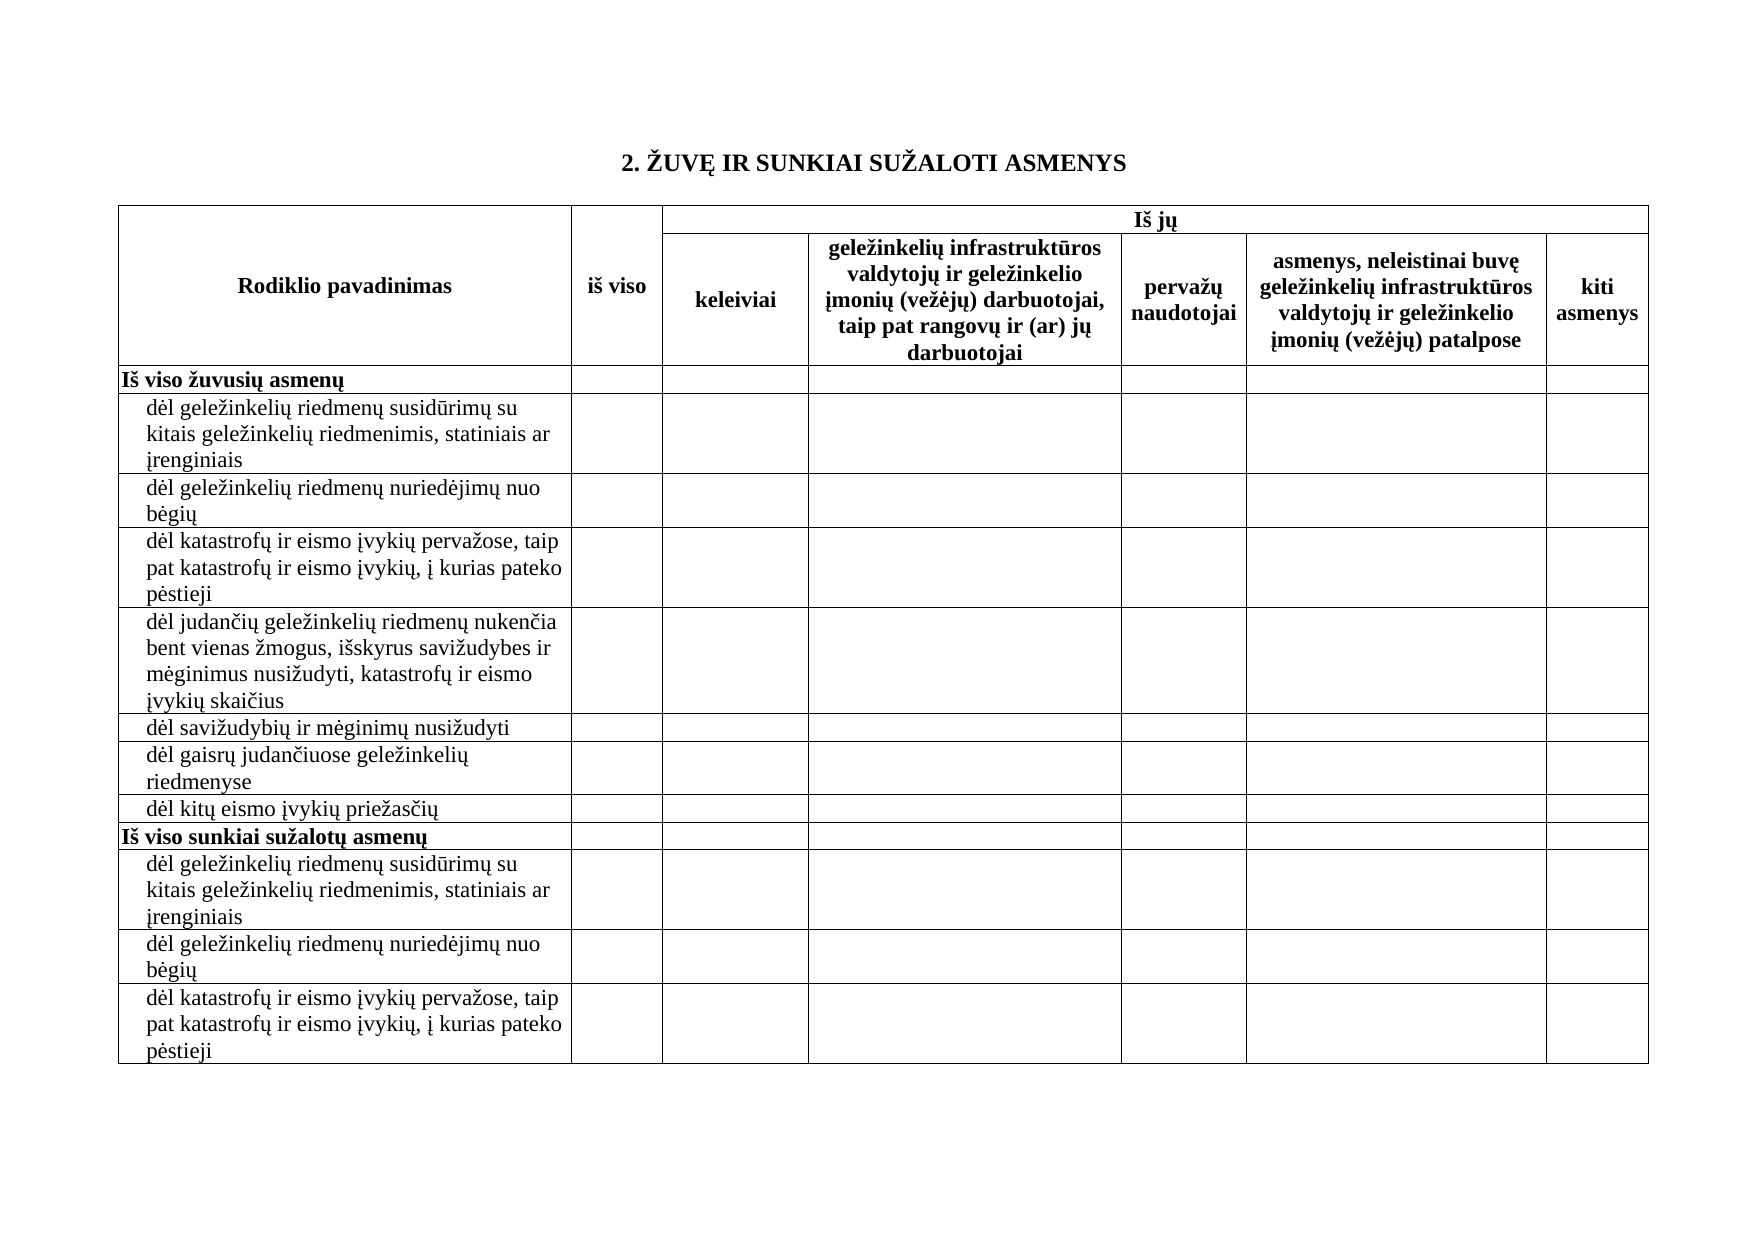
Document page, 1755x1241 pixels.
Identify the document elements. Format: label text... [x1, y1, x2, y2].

table_cell [1247, 608, 1546, 713]
table_cell [663, 366, 808, 393]
table_cell [572, 850, 662, 929]
table_cell [1247, 528, 1546, 607]
table_cell [1547, 394, 1648, 473]
table_header Rodiklio pavadinimas [119, 206, 571, 365]
table_cell [572, 795, 662, 822]
table_cell [1247, 742, 1546, 794]
table_cell [572, 366, 662, 393]
table_header Iš jų [663, 206, 1648, 232]
table_cell [1247, 366, 1546, 393]
table_cell [1122, 608, 1246, 713]
table_cell [809, 850, 1121, 929]
table_cell [572, 474, 662, 527]
table_cell pervažų naudotojai [1122, 234, 1246, 365]
table_cell [663, 795, 808, 822]
table_cell [809, 528, 1121, 607]
table_cell [1247, 714, 1546, 741]
table_cell [1547, 930, 1648, 983]
table_cell dėl katastrofų ir eismo įvykių pervažose, taip pat katastrofų ir eismo įvykių, į kurias pateko pėstieji [119, 528, 571, 607]
table_cell [1547, 823, 1648, 849]
table_cell [663, 850, 808, 929]
table_cell [1547, 984, 1648, 1063]
table_cell [809, 474, 1121, 527]
table_cell [1122, 474, 1246, 527]
table_cell kiti asmenys [1547, 234, 1648, 365]
table_cell [1547, 474, 1648, 527]
table_cell [1122, 394, 1246, 473]
table_cell [572, 394, 662, 473]
table_cell [1122, 528, 1246, 607]
table_cell [809, 608, 1121, 713]
table_cell dėl katastrofų ir eismo įvykių pervažose, taip pat katastrofų ir eismo įvykių, į kurias pateko pėstieji [119, 984, 571, 1063]
table_cell [809, 366, 1121, 393]
table_cell keleiviai [663, 234, 808, 365]
table_cell [1122, 850, 1246, 929]
table_cell [572, 823, 662, 849]
table_cell [1247, 930, 1546, 983]
table_cell [809, 795, 1121, 822]
table_cell [809, 714, 1121, 741]
table_cell [1122, 984, 1246, 1063]
table_cell [1122, 366, 1246, 393]
table_cell [1247, 394, 1546, 473]
table_cell [663, 742, 808, 794]
table_cell [1547, 742, 1648, 794]
table_cell [663, 823, 808, 849]
table_cell [1122, 714, 1246, 741]
text 2. ŽuvĘ ir Sunkiai sužaloti asmenys [118, 148, 1636, 176]
table_cell dėl kitų eismo įvykių priežasčių [119, 795, 571, 822]
table_cell [809, 742, 1121, 794]
table_cell [1247, 474, 1546, 527]
table_cell [1122, 795, 1246, 822]
table_cell [1247, 823, 1546, 849]
table_cell [1247, 795, 1546, 822]
table_cell asmenys, neleistinai buvę geležinkelių infrastruktūros valdytojų ir geležinkelio įmonių (vežėjų) patalpose [1247, 234, 1546, 365]
table_cell [1122, 930, 1246, 983]
table_cell [1547, 366, 1648, 393]
table_cell [809, 984, 1121, 1063]
table_cell dėl geležinkelių riedmenų nuriedėjimų nuo bėgių [119, 930, 571, 983]
table_cell [572, 528, 662, 607]
table_cell dėl geležinkelių riedmenų susidūrimų su kitais geležinkelių riedmenimis, statiniais ar įrenginiais [119, 850, 571, 929]
table_cell [663, 394, 808, 473]
table_cell [1247, 850, 1546, 929]
table_cell [663, 608, 808, 713]
table_cell Iš viso sunkiai sužalotų asmenų [119, 823, 571, 849]
table_header iš viso [572, 206, 662, 365]
table_cell dėl savižudybių ir mėginimų nusižudyti [119, 714, 571, 741]
table_cell dėl judančių geležinkelių riedmenų nukenčia bent vienas žmogus, išskyrus savižudybes ir mėginimus nusižudyti, katastrofų ir eismo įvykių skaičius [119, 608, 571, 713]
table_cell [809, 930, 1121, 983]
table_cell [572, 742, 662, 794]
table_cell [572, 930, 662, 983]
table_cell [1547, 608, 1648, 713]
table_cell [1122, 742, 1246, 794]
table_cell [663, 930, 808, 983]
table_cell Iš viso žuvusių asmenų [119, 366, 571, 393]
table_cell [572, 714, 662, 741]
table_cell dėl gaisrų judančiuose geležinkelių riedmenyse [119, 742, 571, 794]
table_cell [809, 823, 1121, 849]
table_cell [1247, 984, 1546, 1063]
table_cell [572, 984, 662, 1063]
table_cell [1547, 714, 1648, 741]
table_cell [1547, 795, 1648, 822]
table_cell [663, 474, 808, 527]
table_cell [663, 714, 808, 741]
table_cell dėl geležinkelių riedmenų susidūrimų su kitais geležinkelių riedmenimis, statiniais ar įrenginiais [119, 394, 571, 473]
table_cell [663, 528, 808, 607]
table_cell [809, 394, 1121, 473]
table_cell [663, 984, 808, 1063]
table_cell geležinkelių infrastruktūros valdytojų ir geležinkelio įmonių (vežėjų) darbuotojai, taip pat rangovų ir (ar) jų darbuotojai [809, 234, 1121, 365]
table_cell [1122, 823, 1246, 849]
table_cell [1547, 528, 1648, 607]
table_cell [572, 608, 662, 713]
table_cell dėl geležinkelių riedmenų nuriedėjimų nuo bėgių [119, 474, 571, 527]
table_cell [1547, 850, 1648, 929]
